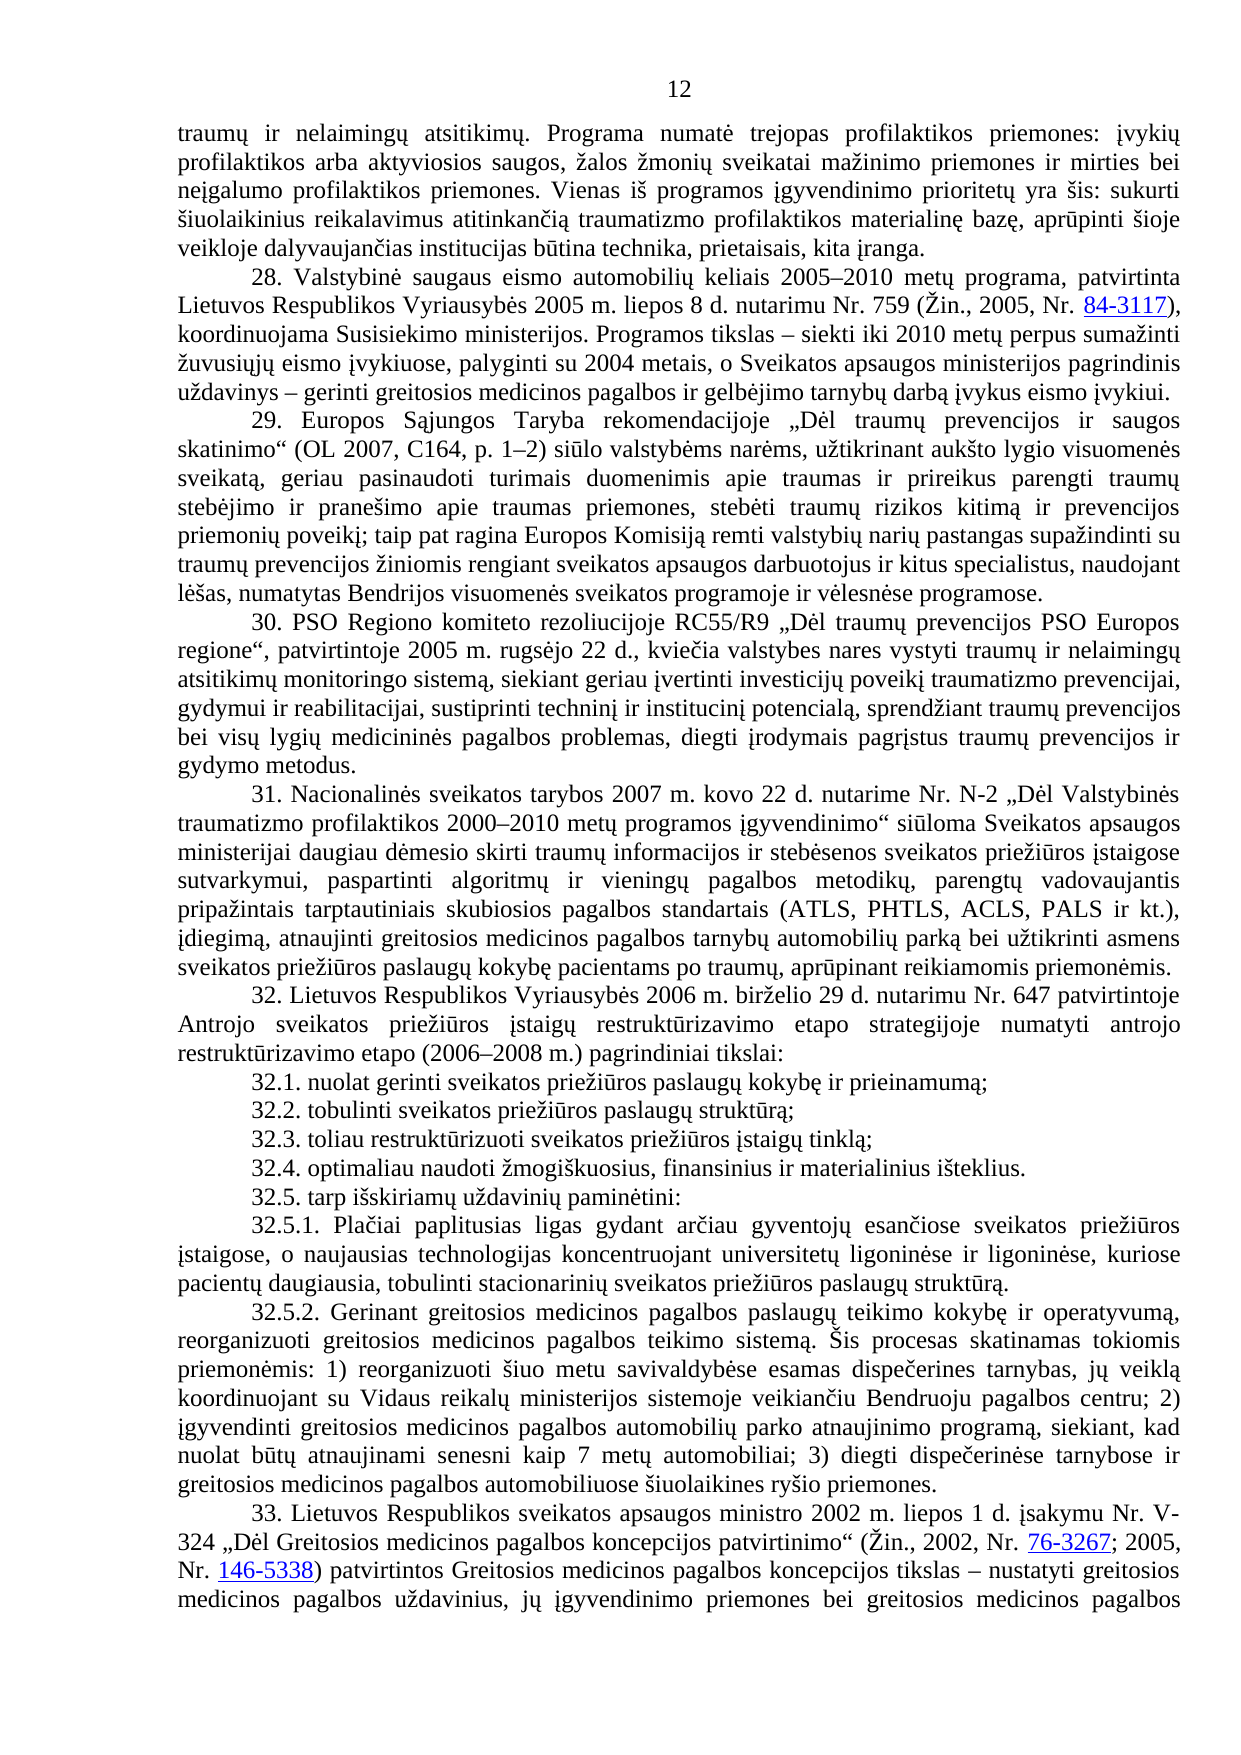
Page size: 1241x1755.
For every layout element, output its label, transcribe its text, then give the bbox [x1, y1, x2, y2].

text 32.5.1. Plačiai paplitusias ligas gydant arčiau gyventojų esančiose sveikatos priežiūros įstaigose, o naujausias technologijas koncentruojant universitetų ligoninėse ir ligoninėse, kuriose pacientų daugiausia, tobulinti stacionarinių sveikatos priežiūros paslaugų struktūrą. [177, 1211, 1181, 1297]
text 32. Lietuvos Respublikos Vyriausybės 2006 m. birželio 29 d. nutarimu Nr. 647 patvirtintoje Antrojo sveikatos priežiūros įstaigų restruktūrizavimo etapo strategijoje numatyti antrojo restruktūrizavimo etapo (2006–2008 m.) pagrindiniai tikslai: [177, 981, 1181, 1067]
text 29. Europos Sąjungos Taryba rekomendacijoje „Dėl traumų prevencijos ir saugos skatinimo“ (OL 2007, C164, p. 1–2) siūlo valstybėms narėms, užtikrinant aukšto lygio visuomenės sveikatą, geriau pasinaudoti turimais duomenimis apie traumas ir prireikus parengti traumų stebėjimo ir pranešimo apie traumas priemones, stebėti traumų rizikos kitimą ir prevencijos priemonių poveikį; taip pat ragina Europos Komisiją remti valstybių narių pastangas supažindinti su traumų prevencijos žiniomis rengiant sveikatos apsaugos darbuotojus ir kitus specialistus, naudojant lėšas, numatytas Bendrijos visuomenės sveikatos programoje ir vėlesnėse programose. [177, 406, 1181, 607]
text 32.3. toliau restruktūrizuoti sveikatos priežiūros įstaigų tinklą; [177, 1124, 1181, 1153]
text 32.2. tobulinti sveikatos priežiūros paslaugų struktūrą; [177, 1096, 1181, 1124]
text 32.1. nuolat gerinti sveikatos priežiūros paslaugų kokybę ir prieinamumą; [177, 1067, 1181, 1096]
text 32.5. tarp išskiriamų uždavinių paminėtini: [177, 1182, 1181, 1211]
text 28. Valstybinė saugaus eismo automobilių keliais 2005–2010 metų programa, patvirtinta Lietuvos Respublikos Vyriausybės 2005 m. liepos 8 d. nutarimu Nr. 759 (Žin., 2005, Nr. 84-3117), koordinuojama Susisiekimo ministerijos. Programos tikslas – siekti iki 2010 metų perpus sumažinti žuvusiųjų eismo įvykiuose, palyginti su 2004 metais, o Sveikatos apsaugos ministerijos pagrindinis uždavinys – gerinti greitosios medicinos pagalbos ir gelbėjimo tarnybų darbą įvykus eismo įvykiui. [177, 262, 1181, 406]
text 32.4. optimaliau naudoti žmogiškuosius, finansinius ir materialinius išteklius. [177, 1153, 1181, 1182]
text traumų ir nelaimingų atsitikimų. Programa numatė trejopas profilaktikos priemones: įvykių profilaktikos arba aktyviosios saugos, žalos žmonių sveikatai mažinimo priemones ir mirties bei neįgalumo profilaktikos priemones. Vienas iš programos įgyvendinimo prioritetų yra šis: sukurti šiuolaikinius reikalavimus atitinkančią traumatizmo profilaktikos materialinę bazę, aprūpinti šioje veikloje dalyvaujančias institucijas būtina technika, prietaisais, kita įranga. [177, 118, 1181, 262]
text 31. Nacionalinės sveikatos tarybos 2007 m. kovo 22 d. nutarime Nr. N-2 „Dėl Valstybinės traumatizmo profilaktikos 2000–2010 metų programos įgyvendinimo“ siūloma Sveikatos apsaugos ministerijai daugiau dėmesio skirti traumų informacijos ir stebėsenos sveikatos priežiūros įstaigose sutvarkymui, paspartinti algoritmų ir vieningų pagalbos metodikų, parengtų vadovaujantis pripažintais tarptautiniais skubiosios pagalbos standartais (ATLS, PHTLS, ACLS, PALS ir kt.), įdiegimą, atnaujinti greitosios medicinos pagalbos tarnybų automobilių parką bei užtikrinti asmens sveikatos priežiūros paslaugų kokybę pacientams po traumų, aprūpinant reikiamomis priemonėmis. [177, 779, 1181, 981]
text 30. PSO Regiono komiteto rezoliucijoje RC55/R9 „Dėl traumų prevencijos PSO Europos regione“, patvirtintoje 2005 m. rugsėjo 22 d., kviečia valstybes nares vystyti traumų ir nelaimingų atsitikimų monitoringo sistemą, siekiant geriau įvertinti investicijų poveikį traumatizmo prevencijai, gydymui ir reabilitacijai, sustiprinti techninį ir institucinį potencialą, sprendžiant traumų prevencijos bei visų lygių medicininės pagalbos problemas, diegti įrodymais pagrįstus traumų prevencijos ir gydymo metodus. [177, 607, 1181, 779]
text 32.5.2. Gerinant greitosios medicinos pagalbos paslaugų teikimo kokybę ir operatyvumą, reorganizuoti greitosios medicinos pagalbos teikimo sistemą. Šis procesas skatinamas tokiomis priemonėmis: 1) reorganizuoti šiuo metu savivaldybėse esamas dispečerines tarnybas, jų veiklą koordinuojant su Vidaus reikalų ministerijos sistemoje veikiančiu Bendruoju pagalbos centru; 2) įgyvendinti greitosios medicinos pagalbos automobilių parko atnaujinimo programą, siekiant, kad nuolat būtų atnaujinami senesni kaip 7 metų automobiliai; 3) diegti dispečerinėse tarnybose ir greitosios medicinos pagalbos automobiliuose šiuolaikines ryšio priemones. [177, 1297, 1181, 1498]
text 33. Lietuvos Respublikos sveikatos apsaugos ministro 2002 m. liepos 1 d. įsakymu Nr. V-324 „Dėl Greitosios medicinos pagalbos koncepcijos patvirtinimo“ (Žin., 2002, Nr. 76-3267; 2005, Nr. 146-5338) patvirtintos Greitosios medicinos pagalbos koncepcijos tikslas – nustatyti greitosios medicinos pagalbos uždavinius, jų įgyvendinimo priemones bei greitosios medicinos pagalbos [177, 1498, 1181, 1613]
